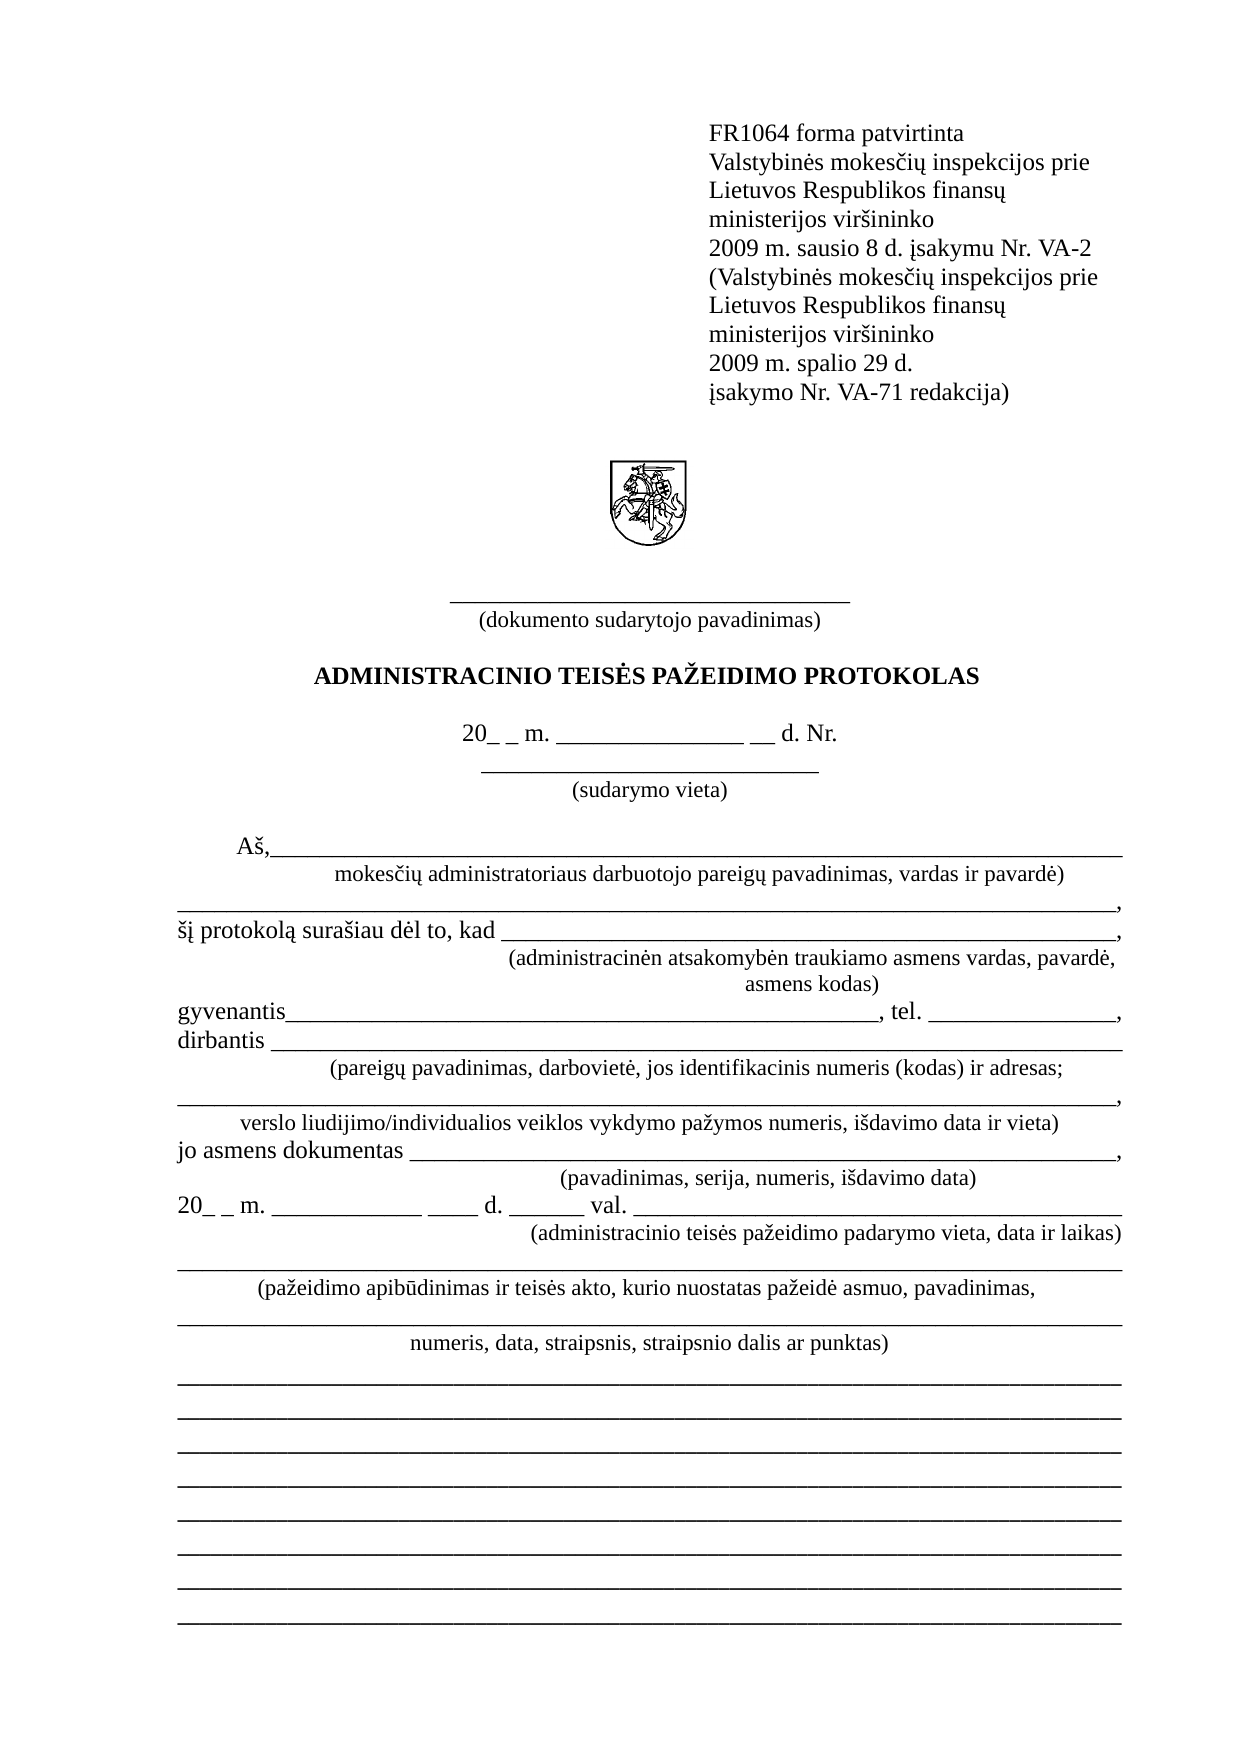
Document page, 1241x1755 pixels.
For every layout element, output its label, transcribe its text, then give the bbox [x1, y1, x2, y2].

text ___________________________ [177, 747, 1122, 776]
text _ [177, 1526, 1122, 1560]
text (pareigų pavadinimas, darbovietė, jos identifikacinis numeris (kodas) ir adresas; [277, 1054, 1122, 1080]
text jo asmens dokumentas , [177, 1135, 1122, 1164]
text Lietuvos Respublikos finansų [177, 176, 1122, 204]
text _ [177, 1492, 1122, 1526]
text mokesčių administratoriaus darbuotojo pareigų pavadinimas, vardas ir pavardė) [277, 860, 1122, 886]
text _ [177, 1424, 1122, 1458]
text šį protokolą surašiau dėl to, kad , [177, 915, 1122, 944]
text numeris, data, straipsnis, straipsnio dalis ar punktas) [177, 1329, 1122, 1356]
text Valstybinės mokesčių inspekcijos prie [177, 147, 1122, 176]
text (pavadinimas, serija, numeris, išdavimo data) [415, 1164, 1122, 1190]
text (administracinėn atsakomybėn traukiamo asmens vardas, pavardė, asmens kodas) [502, 944, 1122, 996]
text (dokumento sudarytojo pavadinimas) [177, 606, 1122, 632]
text _ [177, 1390, 1122, 1424]
text _ [177, 1301, 1122, 1325]
text 2009 m. spalio 29 d. [177, 348, 1122, 377]
text (administracinio teisės pažeidimo padarymo vieta, data ir laikas) [177, 1219, 1122, 1246]
text ________________________________ [177, 577, 1122, 606]
text 20_ _ m. _______________ __ d. Nr. [177, 718, 1122, 747]
text FR1064 forma patvirtinta [177, 118, 1122, 147]
text _ [177, 1246, 1122, 1270]
text gyvenantis , tel. _______________, [177, 996, 1122, 1025]
text (sudarymo vieta) [177, 776, 1122, 802]
text ministerijos viršininko [177, 204, 1122, 233]
text (Valstybinės mokesčių inspekcijos prie [177, 262, 1122, 291]
text įsakymo Nr. VA-71 redakcija) [177, 377, 1122, 406]
text Aš, [177, 831, 1122, 860]
text _ [177, 1356, 1122, 1390]
text 2009 m. sausio 8 d. įsakymu Nr. VA-2 [177, 233, 1122, 262]
text _ [177, 1458, 1122, 1492]
text verslo liudijimo/individualios veiklos vykdymo pažymos numeris, išdavimo data ir vieta) [177, 1109, 1122, 1135]
text _ [177, 1594, 1122, 1628]
text _ , [177, 886, 1122, 915]
text dirbantis [177, 1025, 1122, 1054]
text ministerijos viršininko [177, 319, 1122, 348]
text Lietuvos Respublikos finansų [177, 291, 1122, 319]
text _ , [177, 1080, 1122, 1109]
text ADMINISTRACINIO TEISĖS PAŽEIDIMO PROTOKOLAS [177, 661, 1122, 690]
text _ [177, 1560, 1122, 1594]
text (herbas) [177, 434, 1122, 548]
text 20_ _ m. ____________ ____ d. ______ val. [177, 1190, 1122, 1219]
text (pažeidimo apibūdinimas ir teisės akto, kurio nuostatas pažeidė asmuo, pavadinimas, [177, 1274, 1122, 1301]
